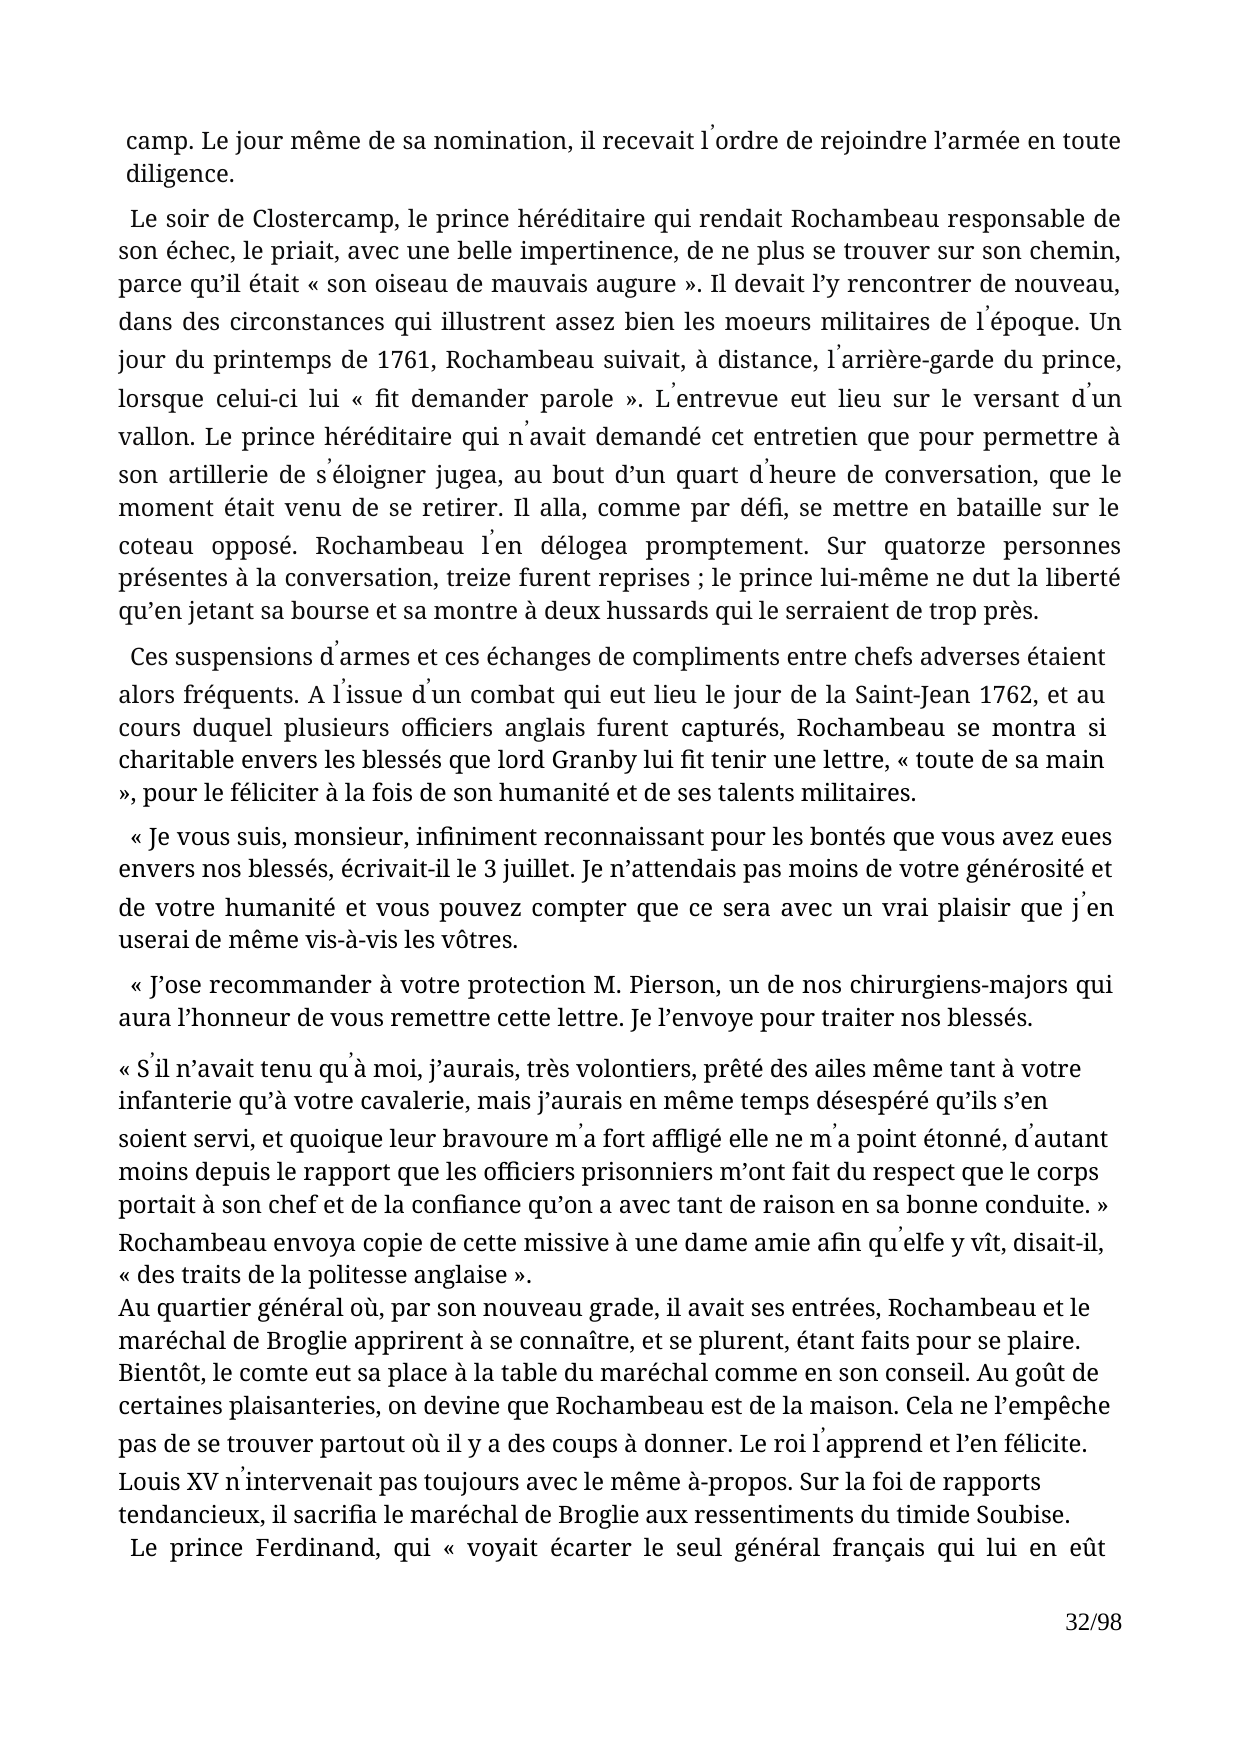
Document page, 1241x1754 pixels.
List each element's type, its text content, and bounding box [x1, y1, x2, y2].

text Le soir de Clostercamp, le prince héréditaire qui rendait Rochambeau responsable de son échec, le priait, avec une belle impertinence, de ne plus se trouver sur son chemin, parce qu’il était « son oiseau de mauvais augure ». Il devait l’y rencontrer de nouveau, dans des circonstances qui illustrent assez bien les moeurs militaires de l’époque. Un jour du printemps de 1761, Rochambeau suivait, à distance, l’arrière-garde du prince, lorsque celui-ci lui « fit demander parole ». L’entrevue eut lieu sur le versant d’un vallon. Le prince héréditaire qui n’avait demandé cet entretien que pour permettre à son artillerie de s’éloigner jugea, au bout d’un quart d’heure de conversation, que le moment était venu de se retirer. Il alla, comme par défi, se mettre en bataille sur le coteau opposé. Rochambeau l’en délogea promptement. Sur quatorze personnes présentes à la conversation, treize furent reprises ; le prince lui-même ne dut la liberté qu’en jetant sa bourse et sa montre à deux hussards qui le serraient de trop près. [118, 201, 1122, 626]
text « Je vous suis, monsieur, infiniment reconnaissant pour les bontés que vous avez eues envers nos blessés, écrivait-il le 3 juillet. Je n’attendais pas moins de votre générosité et de votre humanité et vous pouvez compter que ce sera avec un vrai plaisir que j’en userai de même vis-à-vis les vôtres. [118, 819, 1114, 956]
text camp. Le jour même de sa nomination, il recevait l’ordre de rejoindre l’armée en toute diligence. [126, 118, 1122, 189]
text Le prince Ferdinand, qui « voyait écarter le seul général français qui lui en eût [118, 1530, 1107, 1563]
text « J’ose recommander à votre protection M. Pierson, un de nos chirurgiens-majors qui aura l’honneur de vous remettre cette lettre. Je l’envoye pour traiter nos blessés. [118, 968, 1114, 1033]
text Au quartier général où, par son nouveau grade, il avait ses entrées, Rochambeau et le maréchal de Broglie apprirent à se connaître, et se plurent, étant faits pour se plaire. Bientôt, le comte eut sa place à la table du maréchal comme en son conseil. Au goût de certaines plaisanteries, on devine que Rochambeau est de la maison. Cela ne l’empêche pas de se trouver partout où il y a des coups à donner. Le roi l’apprend et l’en félicite. Louis XV n’intervenait pas toujours avec le même à-propos. Sur la foi de rapports tendancieux, il sacrifia le maréchal de Broglie aux ressentiments du timide Soubise. [118, 1291, 1114, 1530]
text Rochambeau envoya copie de cette missive à une dame amie afin qu’elfe y vît, disait-il, « des traits de la politesse anglaise ». [118, 1220, 1114, 1291]
text Ces suspensions d’armes et ces échanges de compliments entre chefs adverses étaient alors fréquents. A l’issue d’un combat qui eut lieu le jour de la Saint-Jean 1762, et au cours duquel plusieurs officiers anglais furent capturés, Rochambeau se montra si charitable envers les blessés que lord Granby lui fit tenir une lettre, « toute de sa main », pour le féliciter à la fois de son humanité et de ses talents militaires. [118, 634, 1107, 808]
text « S’il n’avait tenu qu’à moi, j’aurais, très volontiers, prêté des ailes même tant à votre infanterie qu’à votre cavalerie, mais j’aurais en même temps désespéré qu’ils s’en soient servi, et quoique leur bravoure m’a fort affligé elle ne m’a point étonné, d’autant moins depuis le rapport que les officiers prisonniers m’ont fait du respect que le corps portait à son chef et de la confiance qu’on a avec tant de raison en sa bonne conduite. » [118, 1046, 1114, 1220]
